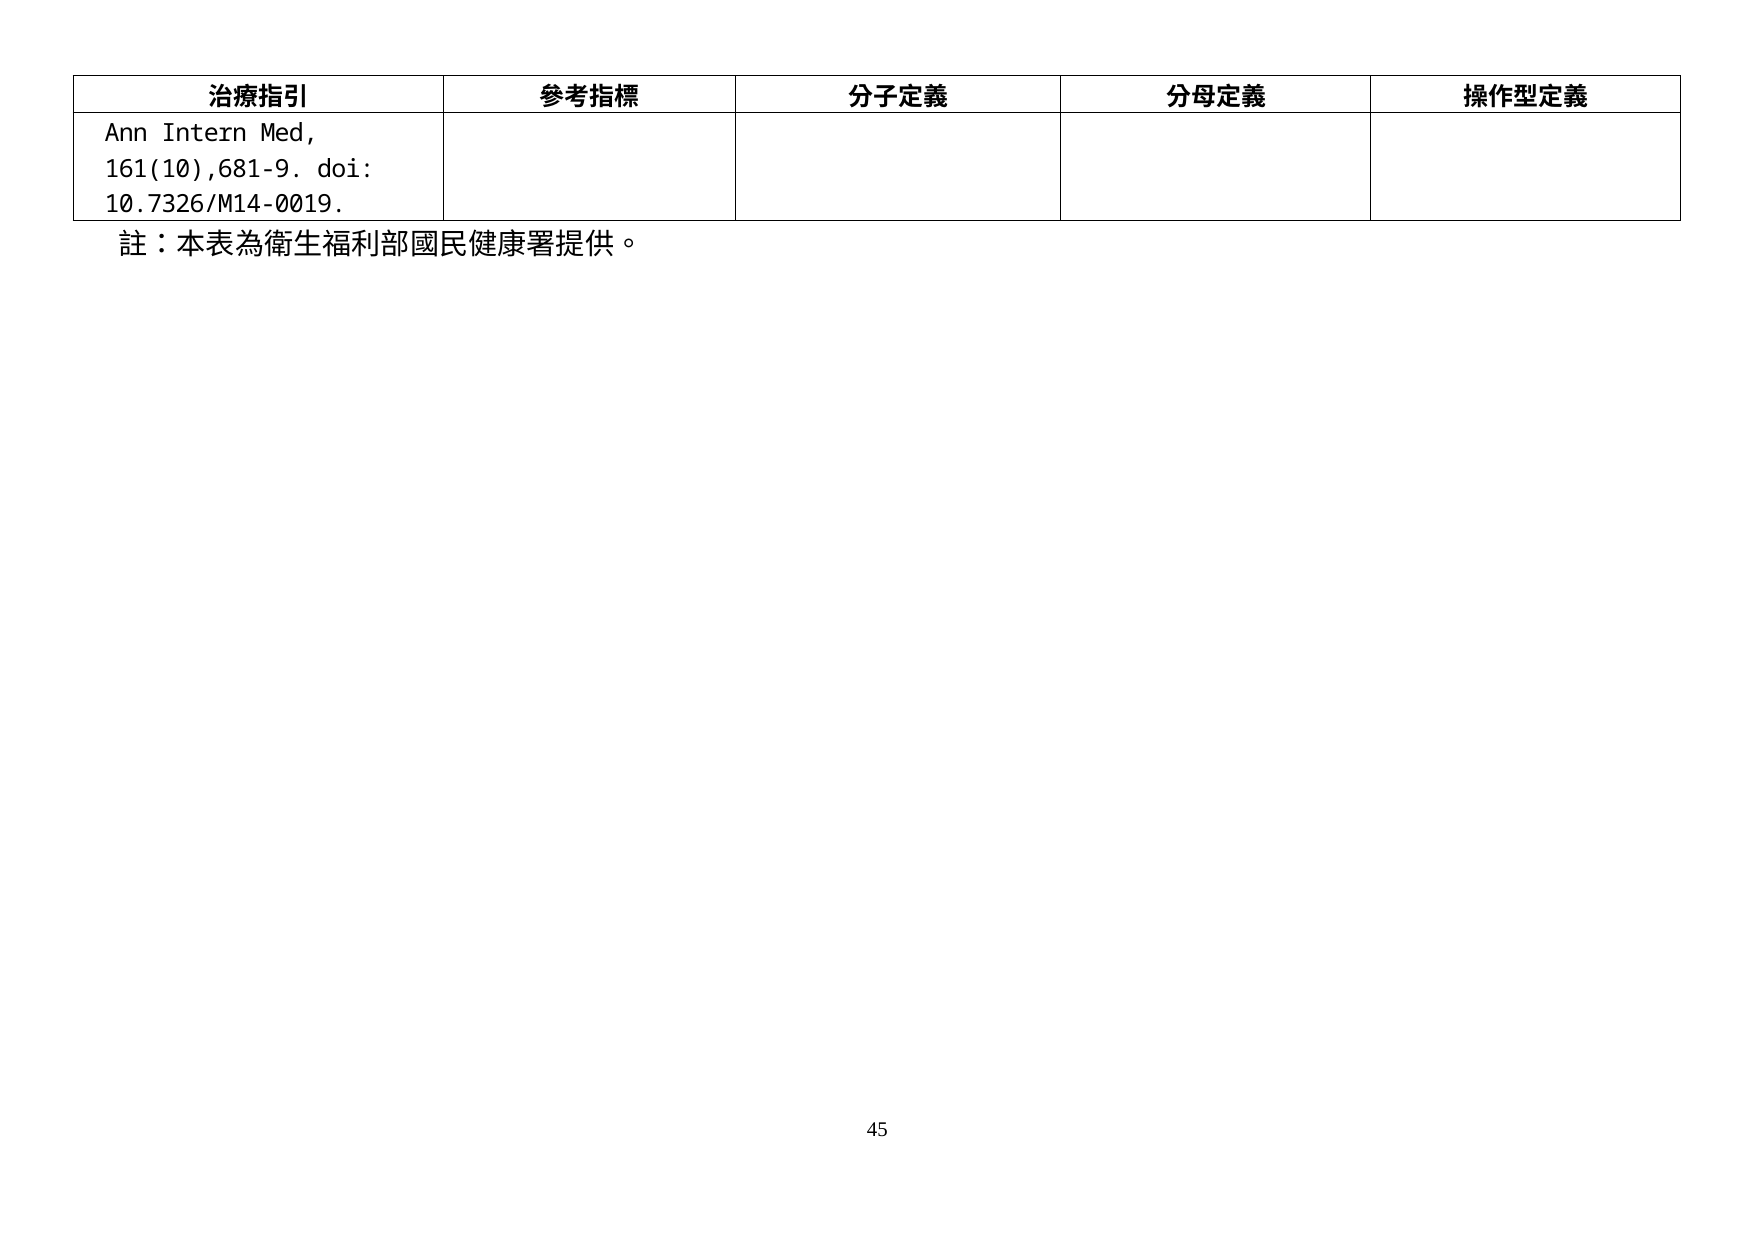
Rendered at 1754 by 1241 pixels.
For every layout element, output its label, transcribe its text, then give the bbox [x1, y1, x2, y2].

table_cell Ann Intern Med, 161(10),681-9. doi: 10.7326/M14-0019. [74, 113, 443, 219]
table_cell [1371, 113, 1680, 219]
text 註：本表為衛生福利部國民健康署提供。 [118, 221, 1636, 263]
table_header 分子定義 [736, 76, 1060, 112]
table_cell [1061, 113, 1370, 219]
table_header 操作型定義 [1371, 76, 1680, 112]
table_header 參考指標 [444, 76, 735, 112]
table_header 分母定義 [1061, 76, 1370, 112]
table_cell [444, 113, 735, 219]
table_cell [736, 113, 1060, 219]
table_header 治療指引 [74, 76, 443, 112]
